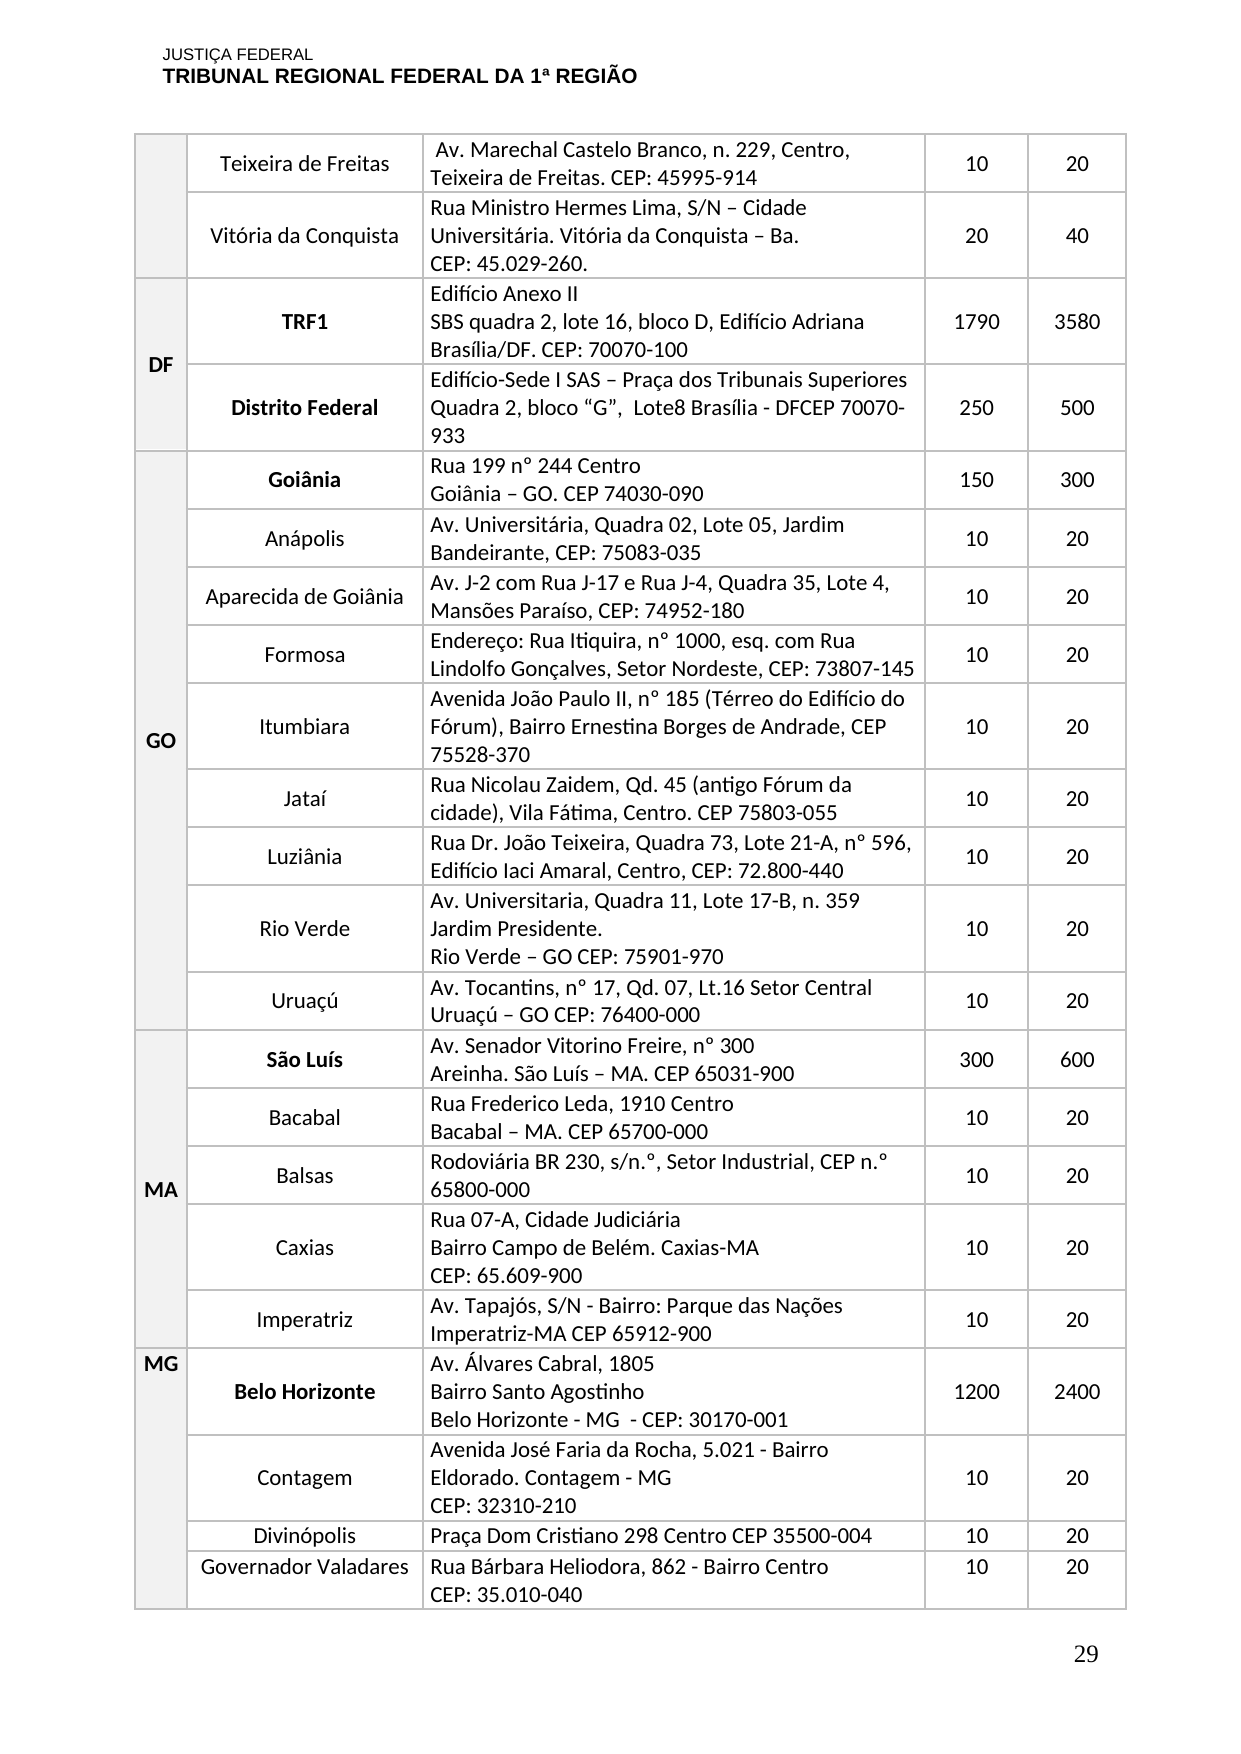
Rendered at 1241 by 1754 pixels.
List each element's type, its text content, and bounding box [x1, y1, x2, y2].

table_cell 10 [926, 886, 1027, 971]
table_cell Vitória da Conquista [188, 193, 422, 277]
table_cell 10 [926, 770, 1027, 826]
table_cell Av. Álvares Cabral, 1805 Bairro Santo Agostinho Belo Horizonte - MG - CEP: 30170-001 [424, 1349, 924, 1433]
table_cell 20 [1029, 1089, 1125, 1145]
table_cell MA [136, 1031, 186, 1347]
table_cell TRF1 [188, 279, 422, 363]
table_cell 2400 [1029, 1349, 1125, 1433]
table_cell MG [136, 1349, 186, 1608]
table_cell 10 [926, 684, 1027, 768]
table_cell 600 [1029, 1031, 1125, 1087]
table_cell 20 [1029, 1522, 1125, 1550]
table_cell 20 [1029, 770, 1125, 826]
table_cell Aparecida de Goiânia [188, 568, 422, 624]
table_cell 20 [1029, 135, 1125, 191]
table_cell 10 [926, 135, 1027, 191]
table_cell Anápolis [188, 510, 422, 566]
table_cell Avenida João Paulo II, nº 185 (Térreo do Edifício do Fórum), Bairro Ernestina Borges de Andrade, CEP 75528-370 [424, 684, 924, 768]
table_cell 20 [1029, 510, 1125, 566]
table_cell 250 [926, 365, 1027, 449]
table_cell Rua Ministro Hermes Lima, S/N – Cidade Universitária. Vitória da Conquista – Ba. CEP: 45.029-260. [424, 193, 924, 277]
table_cell [136, 135, 186, 277]
table_cell 20 [1029, 1205, 1125, 1289]
table_cell Teixeira de Freitas [188, 135, 422, 191]
table_cell 20 [1029, 1147, 1125, 1203]
table_cell 10 [926, 973, 1027, 1029]
table_cell Endereço: Rua Itiquira, nº 1000, esq. com Rua Lindolfo Gonçalves, Setor Nordeste, CEP: 73807-145 [424, 626, 924, 682]
table_cell Itumbiara [188, 684, 422, 768]
table_cell DF [136, 279, 186, 449]
table_cell 1200 [926, 1349, 1027, 1433]
table_cell Goiânia [188, 452, 422, 508]
table_cell GO [136, 452, 186, 1029]
table_cell Contagem [188, 1436, 422, 1519]
table_cell 10 [926, 1436, 1027, 1519]
table_cell Imperatriz [188, 1291, 422, 1347]
table_cell Rua Frederico Leda, 1910 Centro Bacabal – MA. CEP 65700-000 [424, 1089, 924, 1145]
table_cell 10 [926, 1552, 1027, 1608]
table_cell Avenida José Faria da Rocha, 5.021 - Bairro Eldorado. Contagem - MG CEP: 32310-210 [424, 1436, 924, 1519]
table_cell São Luís [188, 1031, 422, 1087]
table_cell 10 [926, 568, 1027, 624]
table_cell Edifício-Sede I SAS – Praça dos Tribunais Superiores Quadra 2, bloco “G”, Lote8 Brasília - DFCEP 70070-933 [424, 365, 924, 449]
table_cell 20 [1029, 568, 1125, 624]
table_cell 40 [1029, 193, 1125, 277]
table_cell 1790 [926, 279, 1027, 363]
table_cell Edifício Anexo II SBS quadra 2, lote 16, bloco D, Edifício Adriana Brasília/DF. CEP: 70070-100 [424, 279, 924, 363]
table_cell 20 [1029, 886, 1125, 971]
table_cell Rua Nicolau Zaidem, Qd. 45 (antigo Fórum da cidade), Vila Fátima, Centro. CEP 75803-055 [424, 770, 924, 826]
table_cell Av. Senador Vitorino Freire, nº 300 Areinha. São Luís – MA. CEP 65031-900 [424, 1031, 924, 1087]
table_cell Formosa [188, 626, 422, 682]
table_cell Rua Bárbara Heliodora, 862 - Bairro Centro CEP: 35.010-040 [424, 1552, 924, 1608]
table_cell Belo Horizonte [188, 1349, 422, 1433]
table_cell 20 [1029, 684, 1125, 768]
table_cell Rodoviária BR 230, s/n.º, Setor Industrial, CEP n.º 65800-000 [424, 1147, 924, 1203]
table_cell 10 [926, 510, 1027, 566]
table_cell Balsas [188, 1147, 422, 1203]
table_cell Jataí [188, 770, 422, 826]
table_cell 10 [926, 828, 1027, 884]
table_cell 20 [1029, 1552, 1125, 1608]
table_cell Praça Dom Cristiano 298 Centro CEP 35500-004 [424, 1522, 924, 1550]
table_cell 10 [926, 1291, 1027, 1347]
table_cell 20 [1029, 828, 1125, 884]
table_cell 10 [926, 1089, 1027, 1145]
table_cell 500 [1029, 365, 1125, 449]
table_cell 20 [1029, 1291, 1125, 1347]
table_cell Av. Universitária, Quadra 02, Lote 05, Jardim Bandeirante, CEP: 75083-035 [424, 510, 924, 566]
table_cell Caxias [188, 1205, 422, 1289]
table_cell Divinópolis [188, 1522, 422, 1550]
table_cell Rio Verde [188, 886, 422, 971]
table_cell 10 [926, 1522, 1027, 1550]
table_cell Av. Tocantins, nº 17, Qd. 07, Lt.16 Setor Central Uruaçú – GO CEP: 76400-000 [424, 973, 924, 1029]
table_cell 10 [926, 1147, 1027, 1203]
table_cell Governador Valadares [188, 1552, 422, 1608]
table_cell 3580 [1029, 279, 1125, 363]
table_cell 10 [926, 1205, 1027, 1289]
table_cell 20 [1029, 626, 1125, 682]
table_cell 20 [1029, 1436, 1125, 1519]
table_cell Luziânia [188, 828, 422, 884]
table_cell 20 [926, 193, 1027, 277]
table_cell 150 [926, 452, 1027, 508]
table_cell 300 [926, 1031, 1027, 1087]
table_cell Av. Universitaria, Quadra 11, Lote 17-B, n. 359 Jardim Presidente. Rio Verde – GO CEP: 75901-970 [424, 886, 924, 971]
table_cell 20 [1029, 973, 1125, 1029]
table_cell Rua Dr. João Teixeira, Quadra 73, Lote 21-A, nº 596, Edifício Iaci Amaral, Centro, CEP: 72.800-440 [424, 828, 924, 884]
table_cell Rua 199 nº 244 Centro Goiânia – GO. CEP 74030-090 [424, 452, 924, 508]
table_cell Distrito Federal [188, 365, 422, 449]
table_cell Rua 07-A, Cidade Judiciária Bairro Campo de Belém. Caxias-MA CEP: 65.609-900 [424, 1205, 924, 1289]
table_cell Bacabal [188, 1089, 422, 1145]
table_cell Av. Marechal Castelo Branco, n. 229, Centro, Teixeira de Freitas. CEP: 45995-914 [424, 135, 924, 191]
table_cell Uruaçú [188, 973, 422, 1029]
table_cell 10 [926, 626, 1027, 682]
table_cell Av. J-2 com Rua J-17 e Rua J-4, Quadra 35, Lote 4, Mansões Paraíso, CEP: 74952-180 [424, 568, 924, 624]
table_cell 300 [1029, 452, 1125, 508]
table_cell Av. Tapajós, S/N - Bairro: Parque das Nações Imperatriz-MA CEP 65912-900 [424, 1291, 924, 1347]
